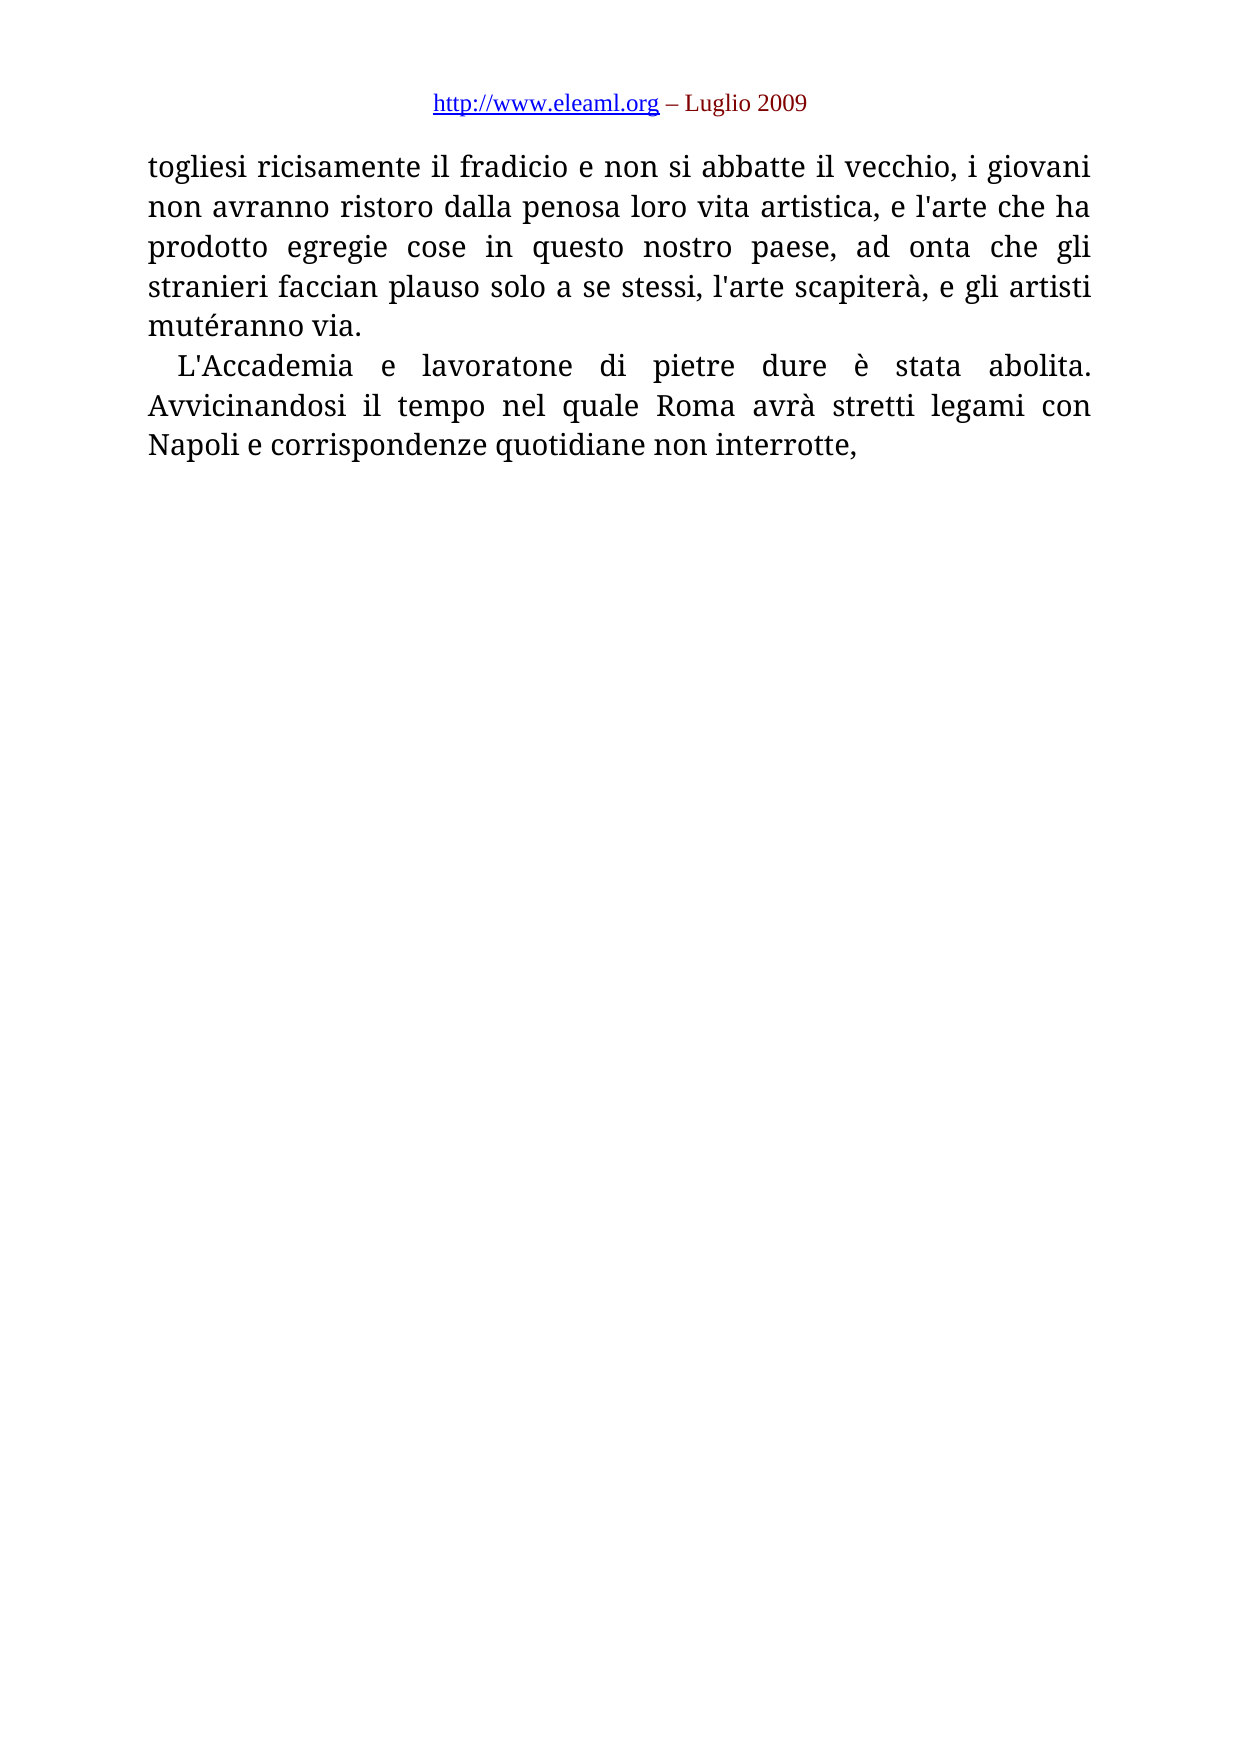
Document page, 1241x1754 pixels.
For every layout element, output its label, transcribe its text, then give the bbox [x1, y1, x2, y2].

text togliesi ricisamente il fradicio e non si abbatte il vecchio, i giovani non avranno ristoro dalla penosa loro vita artistica, e l'arte che ha prodotto egregie cose in questo nostro paese, ad onta che gli stranieri faccian plauso solo a se stessi, l'arte scapiterà, e gli artisti mutéranno via. [148, 147, 1093, 345]
text L'Accademia e lavoratone di pietre dure è stata abolita. Avvicinandosi il tempo nel quale Roma avrà stretti legami con Napoli e corrispondenze quotidiane non interrotte, [148, 345, 1093, 464]
